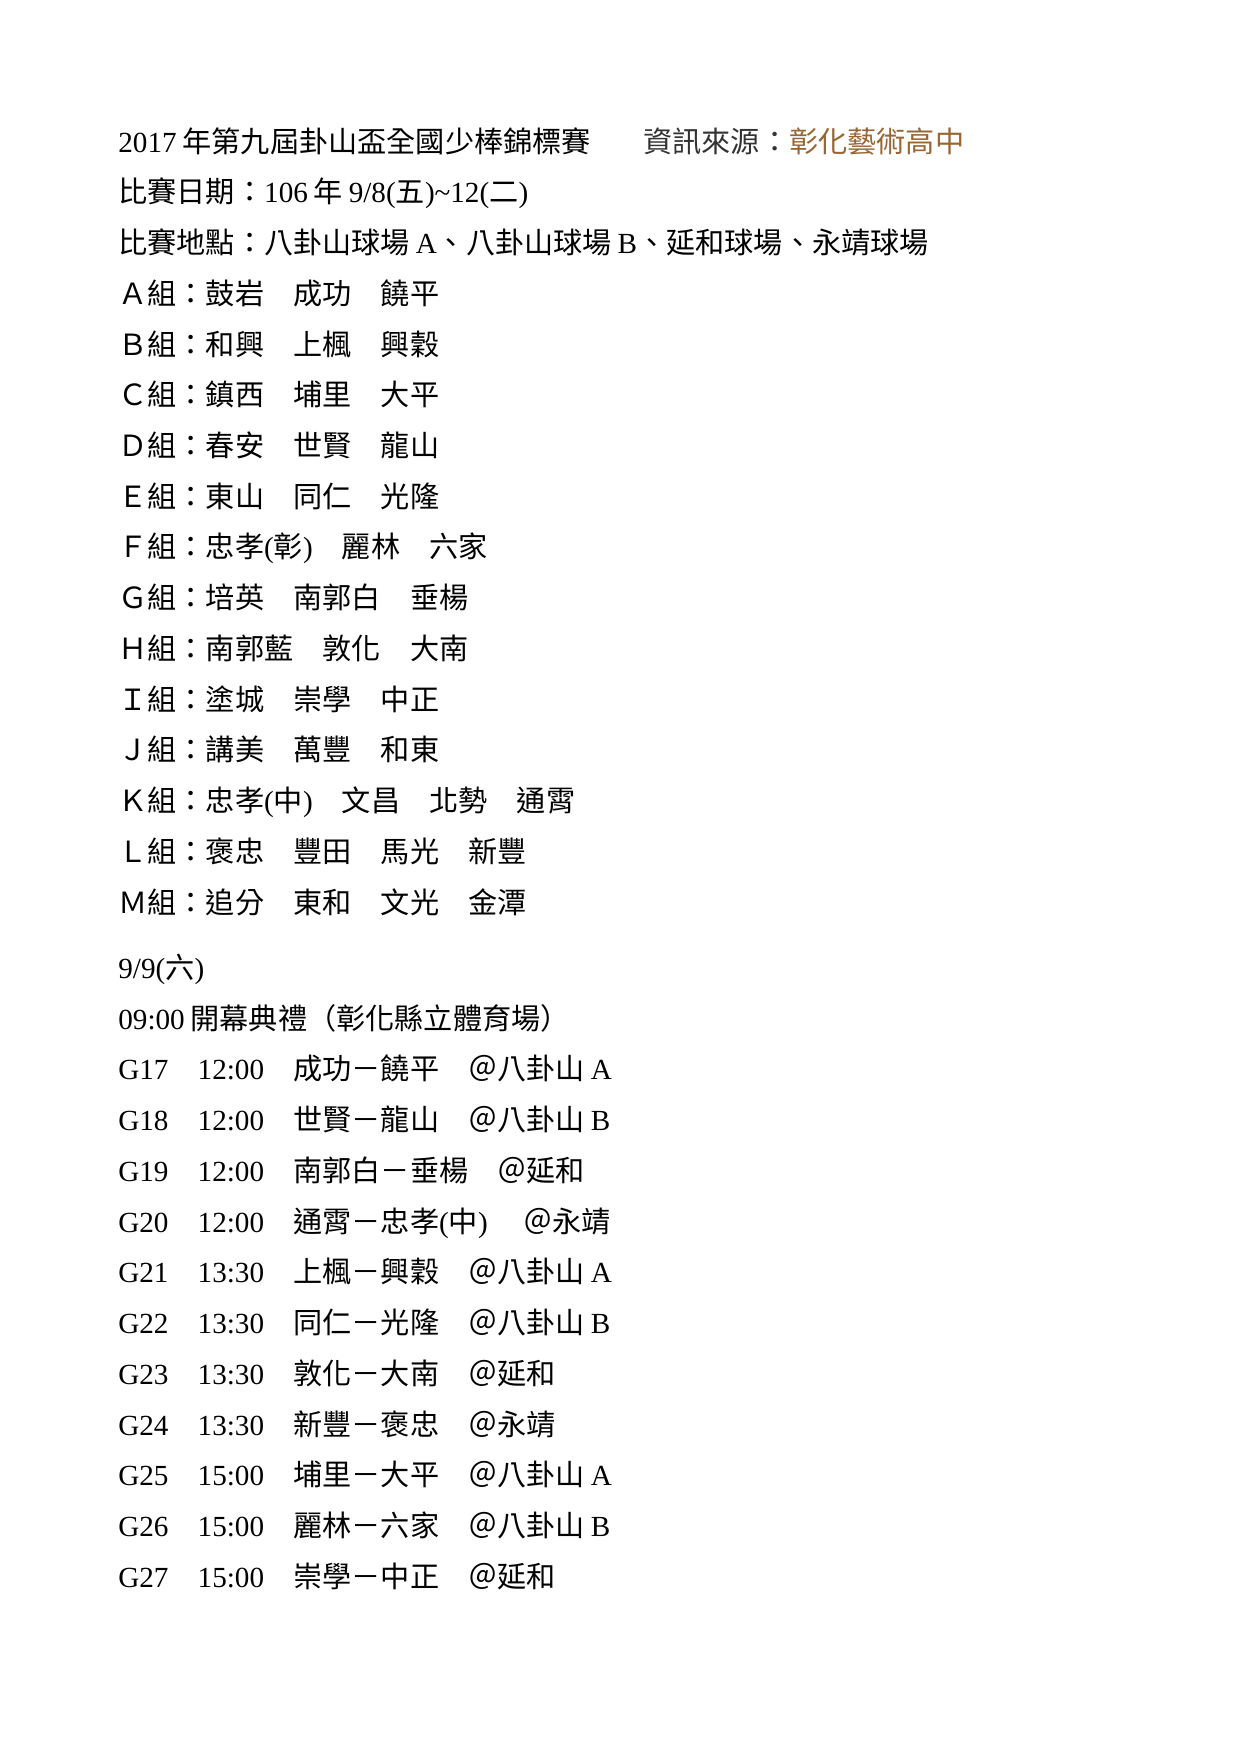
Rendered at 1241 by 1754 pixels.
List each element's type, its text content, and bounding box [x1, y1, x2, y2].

text 2017年第九屆卦山盃全國少棒錦標賽 資訊來源：彰化藝術高中 比賽日期：106年9/8(五)~12(二) 比賽地點：八卦山球場A、八卦山球場B、延和球場、永靖球場 Ａ組：鼓岩 成功 饒平 Ｂ組：和興 上楓 興穀 Ｃ組：鎮西 埔里 大平 Ｄ組：春安 世賢 龍山 Ｅ組：東山 同仁 光隆 Ｆ組：忠孝(彰) 麗林 六家 Ｇ組：培英 南郭白 垂楊 Ｈ組：南郭藍 敦化 大南 Ｉ組：塗城 崇學 中正 Ｊ組：講美 萬豐 和東 Ｋ組：忠孝(中) 文昌 北勢 通霄 Ｌ組：褒忠 豐田 馬光 新豐 Ｍ組：追分 東和 文光 金潭 [118, 118, 1122, 921]
text 9/9(六) 09:00開幕典禮（彰化縣立體育場） G17 12:00 成功－饒平 ＠八卦山A G18 12:00 世賢－龍山 ＠八卦山B G19 12:00 南郭白－垂楊 ＠延和 G20 12:00 通霄－忠孝(中) ＠永靖 G21 13:30 上楓－興穀 ＠八卦山A G22 13:30 同仁－光隆 ＠八卦山B G23 13:30 敦化－大南 ＠延和 G24 13:30 新豐－褒忠 ＠永靖 G25 15:00 埔里－大平 ＠八卦山A G26 15:00 麗林－六家 ＠八卦山B G27 15:00 崇學－中正 ＠延和 [118, 944, 1122, 1596]
